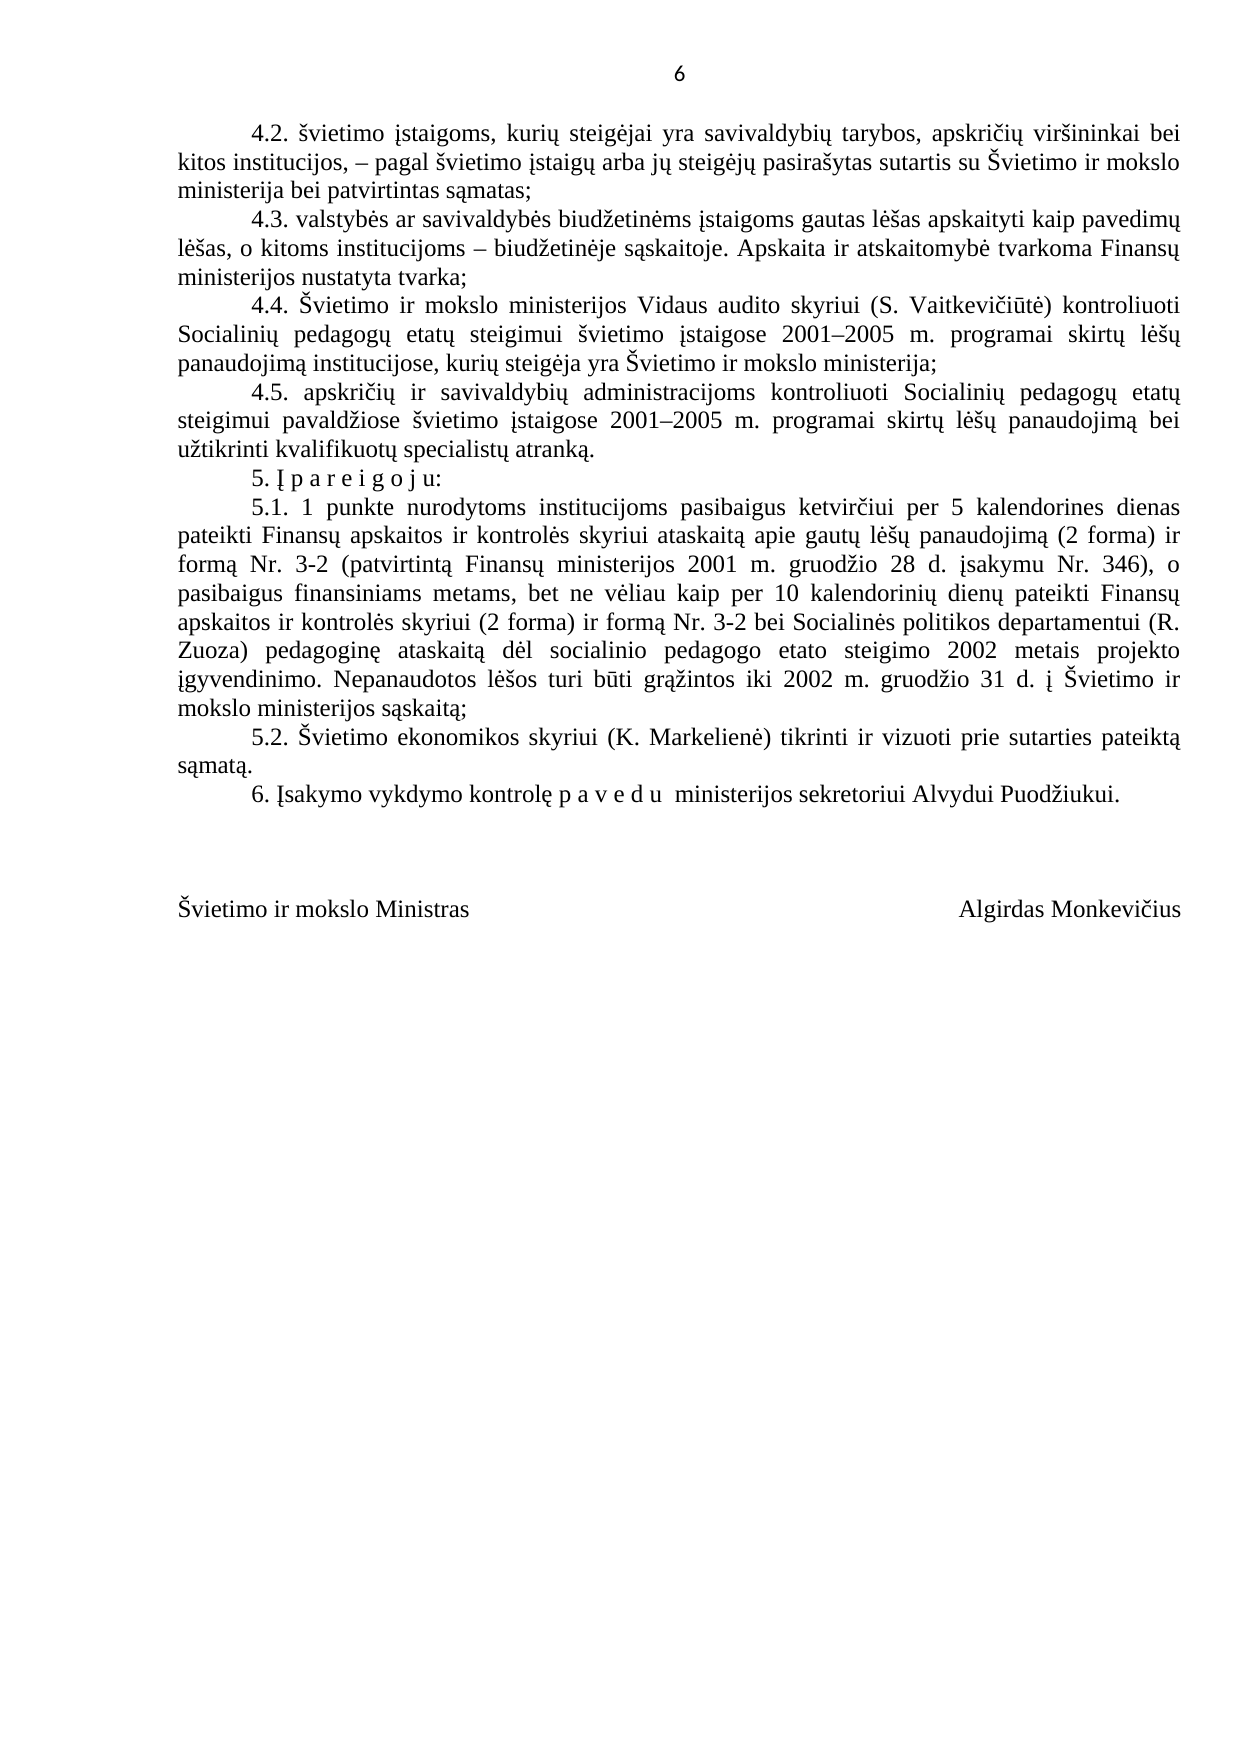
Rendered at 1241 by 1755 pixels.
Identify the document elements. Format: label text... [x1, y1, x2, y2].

text 5.1. 1 punkte nurodytoms institucijoms pasibaigus ketvirčiui per 5 kalendorines dienas pateikti Finansų apskaitos ir kontrolės skyriui ataskaitą apie gautų lėšų panaudojimą (2 forma) ir formą Nr. 3-2 (patvirtintą Finansų ministerijos 2001 m. gruodžio 28 d. įsakymu Nr. 346), o pasibaigus finansiniams metams, bet ne vėliau kaip per 10 kalendorinių dienų pateikti Finansų apskaitos ir kontrolės skyriui (2 forma) ir formą Nr. 3-2 bei Socialinės politikos departamentui (R. Zuoza) pedagoginę ataskaitą dėl socialinio pedagogo etato steigimo 2002 metais projekto įgyvendinimo. Nepanaudotos lėšos turi būti grąžintos iki 2002 m. gruodžio 31 d. į Švietimo ir mokslo ministerijos sąskaitą; [177, 492, 1181, 722]
text 4.4. Švietimo ir mokslo ministerijos Vidaus audito skyriui (S. Vaitkevičiūtė) kontroliuoti Socialinių pedagogų etatų steigimui švietimo įstaigose 2001–2005 m. programai skirtų lėšų panaudojimą institucijose, kurių steigėja yra Švietimo ir mokslo ministerija; [177, 291, 1181, 377]
text 6. Įsakymo vykdymo kontrolę pavedu ministerijos sekretoriui Alvydui Puodžiukui. [177, 779, 1181, 808]
text 4.5. apskričių ir savivaldybių administracijoms kontroliuoti Socialinių pedagogų etatų steigimui pavaldžiose švietimo įstaigose 2001–2005 m. programai skirtų lėšų panaudojimą bei užtikrinti kvalifikuotų specialistų atranką. [177, 377, 1181, 463]
text 4.3. valstybės ar savivaldybės biudžetinėms įstaigoms gautas lėšas apskaityti kaip pavedimų lėšas, o kitoms institucijoms – biudžetinėje sąskaitoje. Apskaita ir atskaitomybė tvarkoma Finansų ministerijos nustatyta tvarka; [177, 204, 1181, 291]
text 5.2. Švietimo ekonomikos skyriui (K. Markelienė) tikrinti ir vizuoti prie sutarties pateiktą sąmatą. [177, 722, 1181, 779]
text 5. Įpareigoju: [177, 463, 1181, 492]
text 4.2. švietimo įstaigoms, kurių steigėjai yra savivaldybių tarybos, apskričių viršininkai bei kitos institucijos, – pagal švietimo įstaigų arba jų steigėjų pasirašytas sutartis su Švietimo ir mokslo ministerija bei patvirtintas sąmatas; [177, 118, 1181, 204]
text Švietimo ir mokslo Ministras Algirdas Monkevičius [177, 894, 1181, 923]
